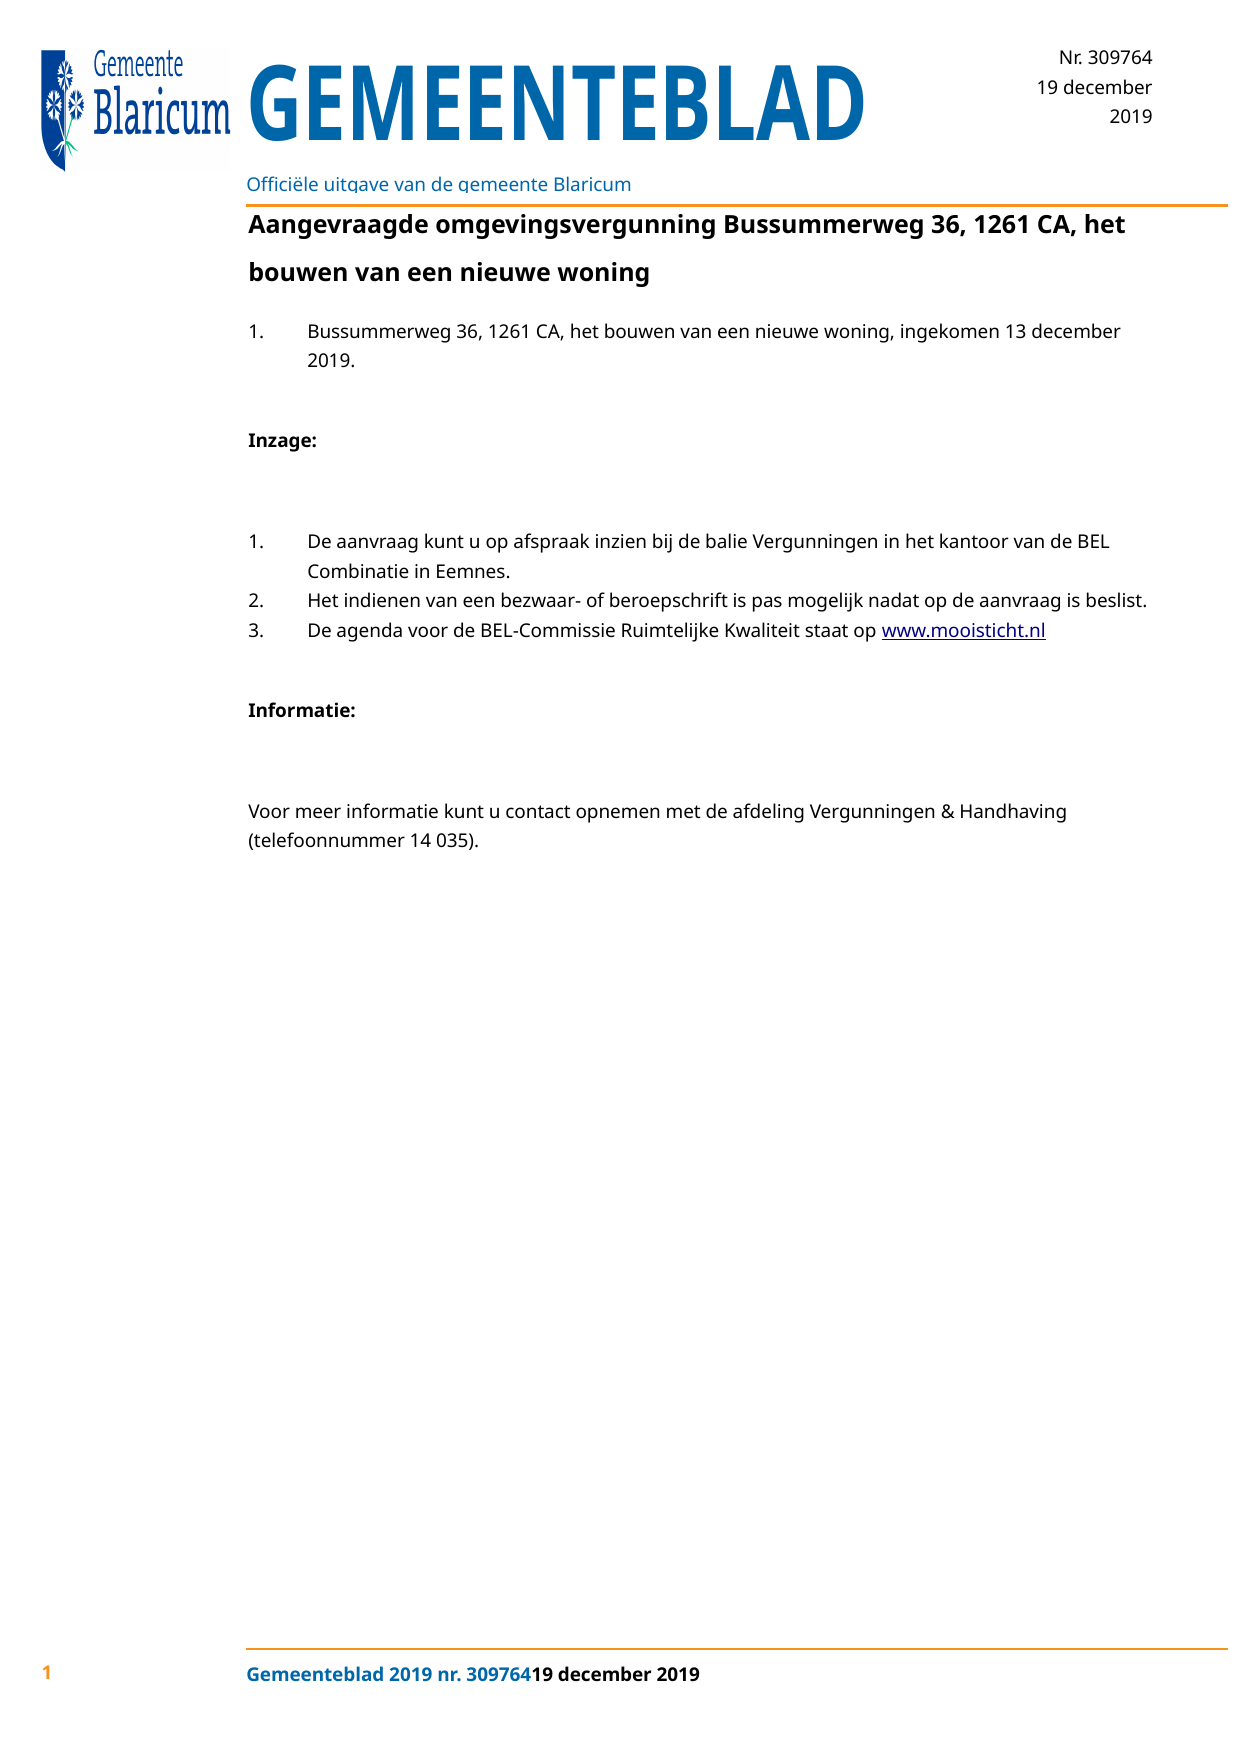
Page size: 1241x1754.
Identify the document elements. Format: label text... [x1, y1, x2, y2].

text Informatie: [248, 697, 1152, 723]
picture [41, 47, 231, 172]
list Bussummerweg 36, 1261 CA, het bouwen van een nieuwe woning, ingekomen 13 december 2019. [248, 318, 1152, 373]
list De aanvraag kunt u op afspraak inzien bij de balie Vergunningen in het kantoor van de BEL Combinatie in Eemnes. [248, 528, 1152, 584]
list Het indienen van een bezwaar- of beroepschrift is pas mogelijk nadat op de aanvraag is beslist. [248, 587, 1152, 613]
text Inzage: [248, 427, 1152, 453]
text Voor meer informatie kunt u contact opnemen met de afdeling Vergunningen & Handhaving (telefoonnummer 14 035). [248, 798, 1152, 853]
list De agenda voor de BEL-Commissie Ruimtelijke Kwaliteit staat op www.mooisticht.nl [248, 617, 1152, 643]
text Aangevraagde omgevingsvergunning Bussummerweg 36, 1261 CA, het bouwen van een nieuwe woning [248, 207, 1152, 288]
